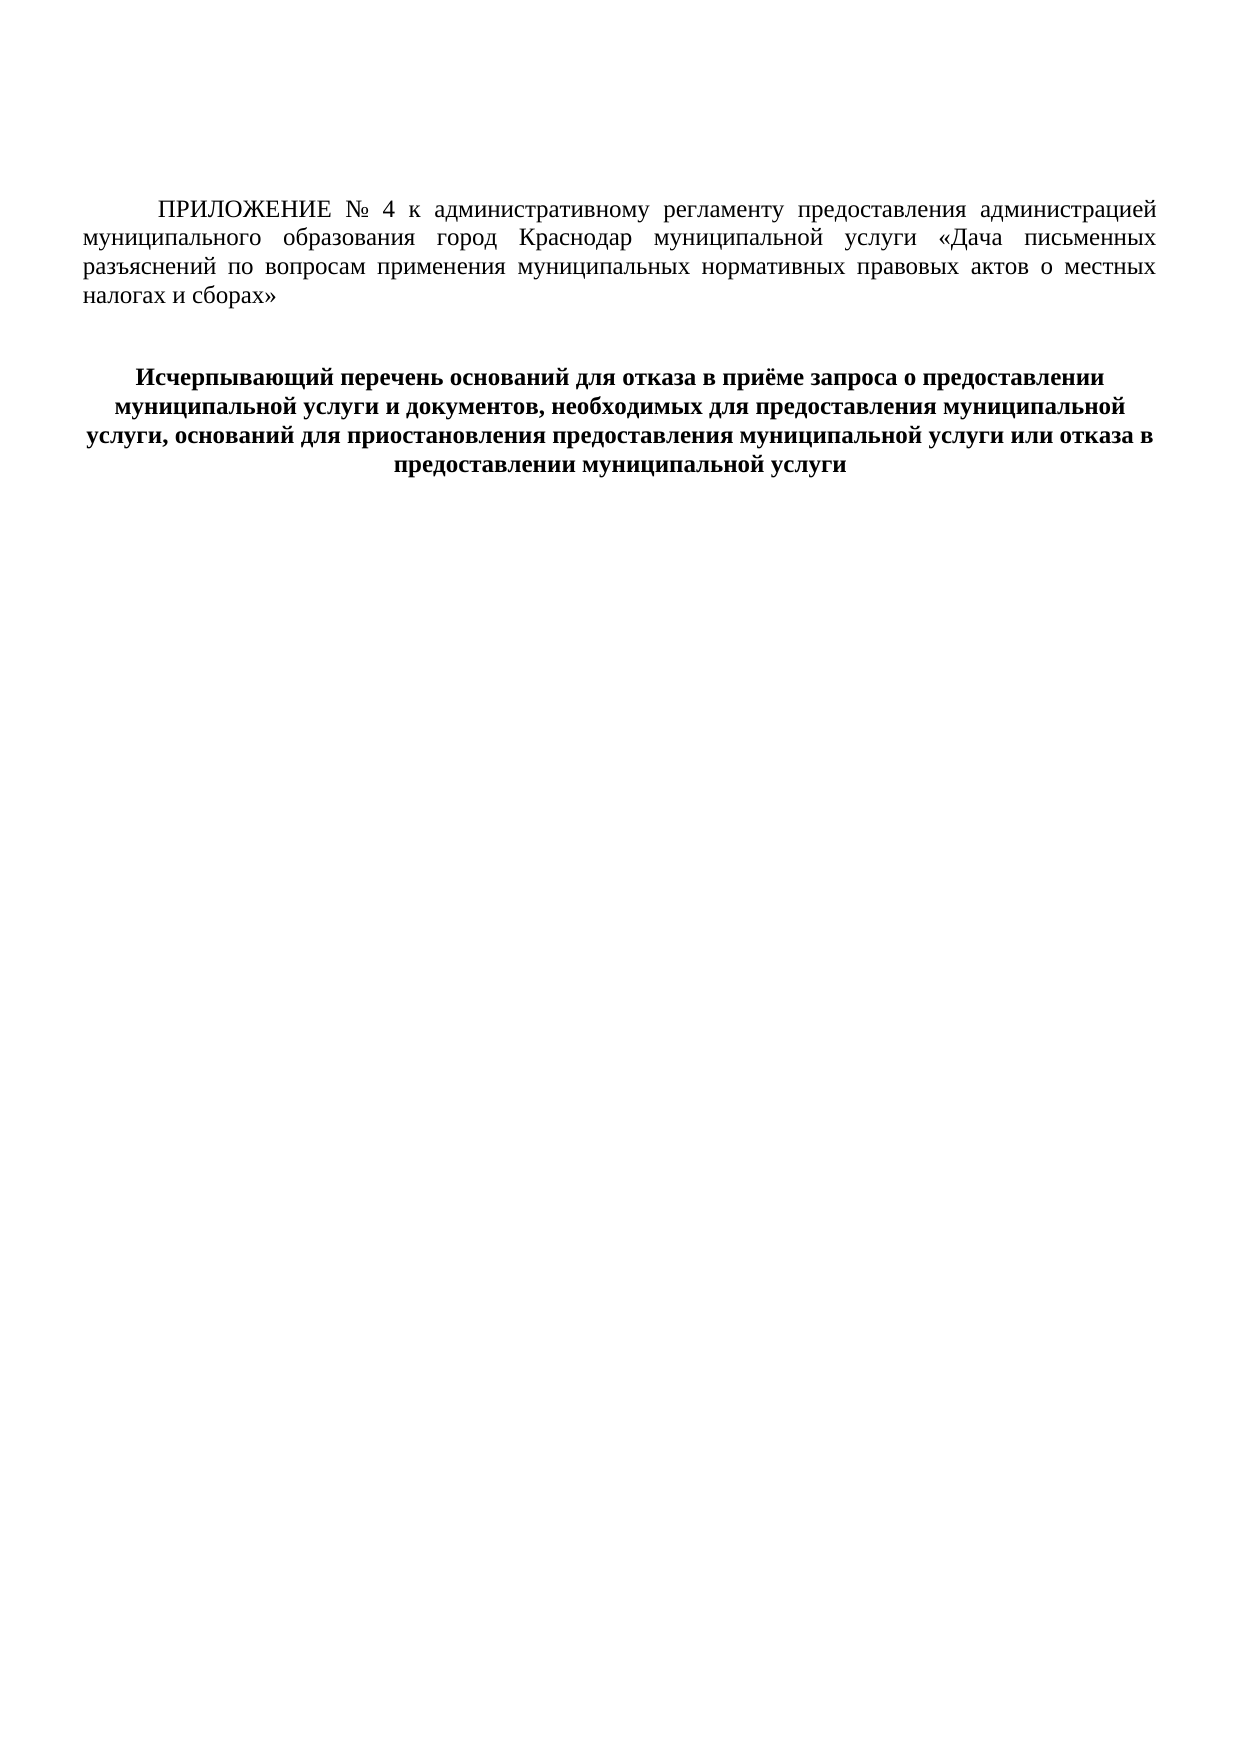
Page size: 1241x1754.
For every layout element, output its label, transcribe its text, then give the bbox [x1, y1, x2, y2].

text ПРИЛОЖЕНИЕ № 4 к административному регламенту предоставления администрацией муниципального образования город Краснодар муниципальной услуги «Дача письменных разъяснений по вопросам применения муниципальных нормативных правовых актов о местных налогах и сборах» [83, 194, 1157, 309]
subtitle Исчерпывающий перечень оснований для отказа в приёме запроса о предоставлении муниципальной услуги и документов, необходимых для предоставления муниципальной услуги, оснований для приостановления предоставления муниципальной услуги или отказа в предоставлении муниципальной услуги [83, 362, 1157, 477]
